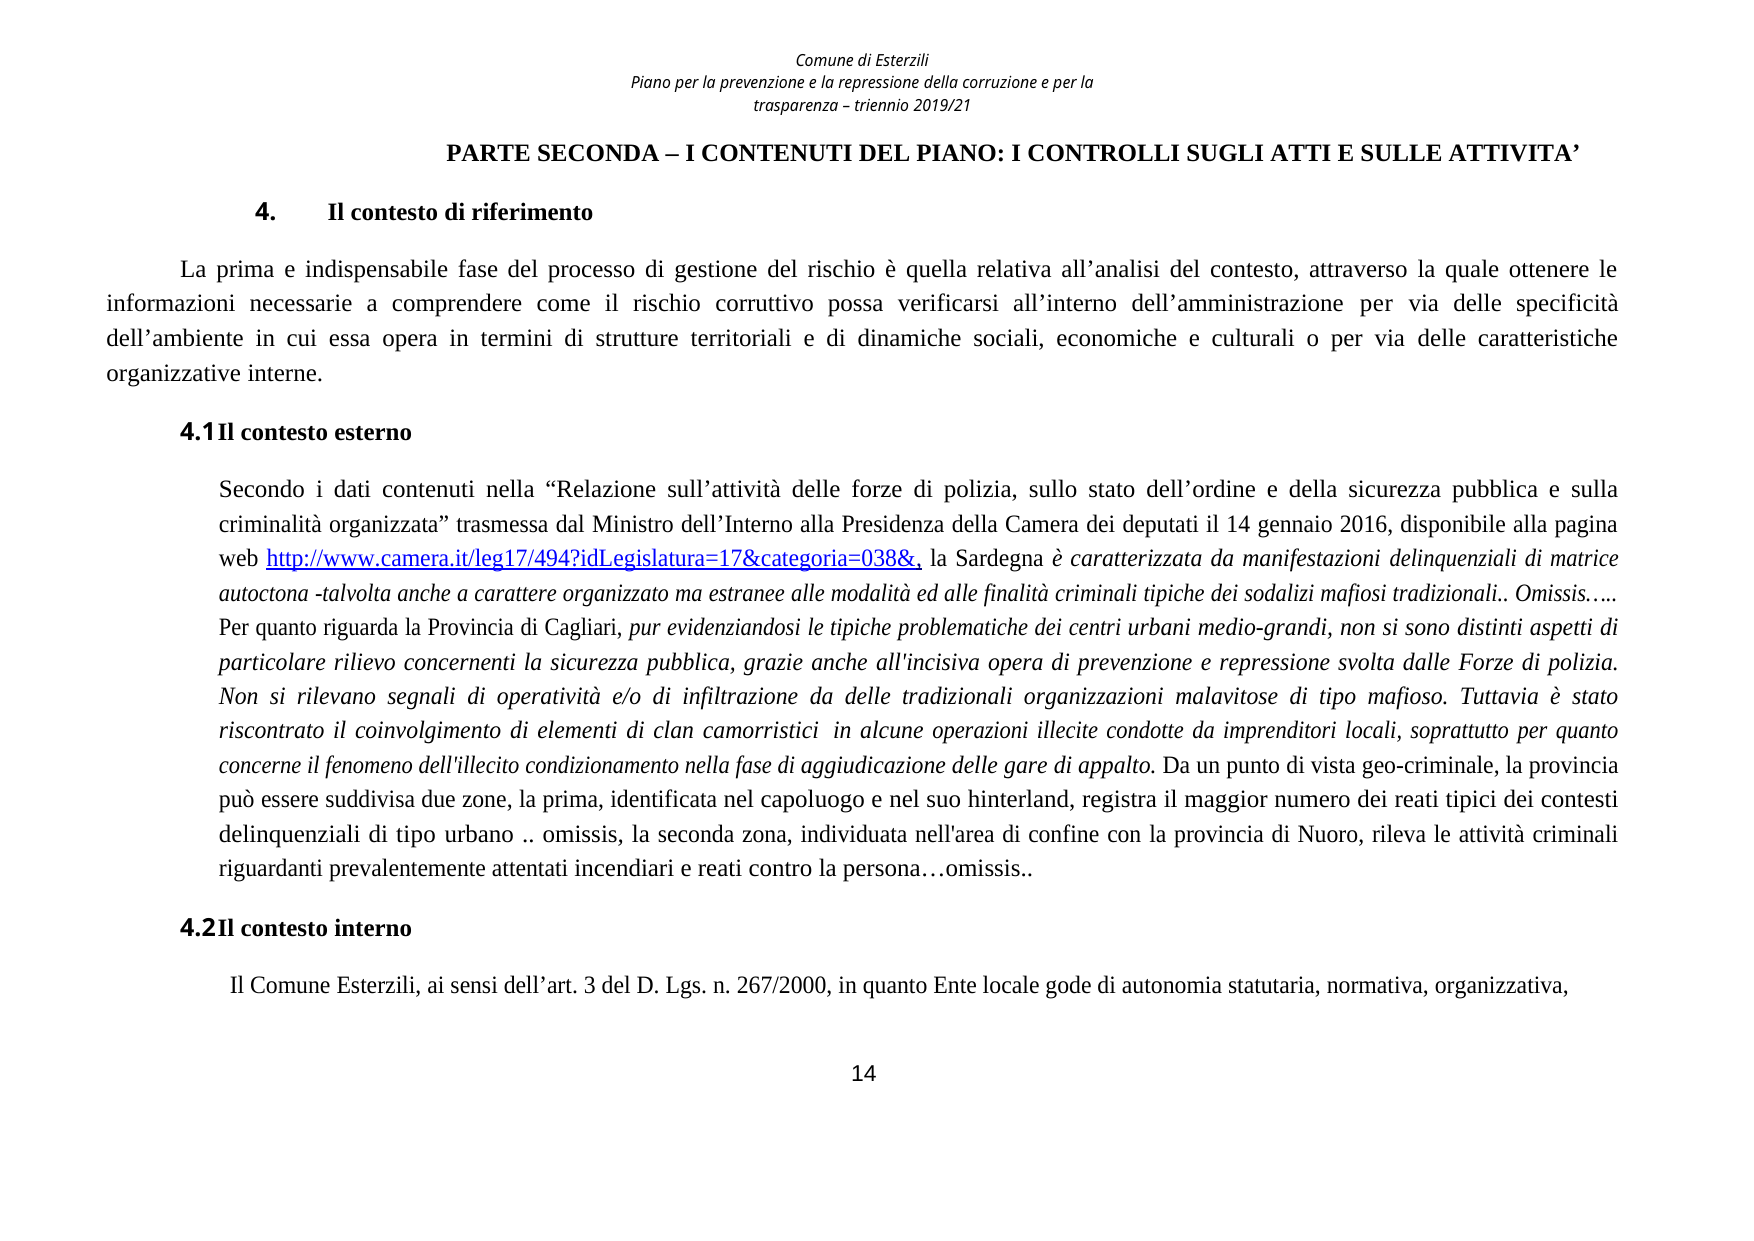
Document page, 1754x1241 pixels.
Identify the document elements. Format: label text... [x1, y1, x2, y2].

text La prima e indispensabile fase del processo di gestione del rischio è quella relativa all’analisi del contesto, attraverso la quale ottenere le informazioni necessarie a comprendere come il rischio corruttivo possa verificarsi all’interno dell’amministrazione per via delle specificità dell’ambiente in cui essa opera in termini di strutture territoriali e di dinamiche sociali, economiche e culturali o per via delle caratteristiche organizzative interne. [106, 254, 1619, 387]
subtitle Il contesto interno [180, 910, 1648, 944]
text Il Comune Esterzili, ai sensi dell’art. 3 del D. Lgs. n. 267/2000, in quanto Ente locale gode di autonomia statutaria, normativa, organizzativa, [165, 971, 1634, 999]
list Il contesto di riferimento [255, 193, 1648, 227]
subtitle Il contesto esterno [180, 413, 1648, 447]
text Secondo i dati contenuti nella “Relazione sull’attività delle forze di polizia, sullo stato dell’ordine e della sicurezza pubblica e sulla criminalità organizzata” trasmessa dal Ministro dell’Interno alla Presidenza della Camera dei deputati il 14 gennaio 2016, disponibile alla pagina web http://www.camera.it/leg17/494?idLegislatura=17&categoria=038&, la Sardegna è caratterizzata da manifestazioni delinquenziali di matrice autoctona -talvolta anche a carattere organizzato ma estranee alle modalità ed alle finalità criminali tipiche dei sodalizi mafiosi tradizionali.. Omissis….. Per quanto riguarda la Provincia di Cagliari, pur evidenziandosi le tipiche problematiche dei centri urbani medio-grandi, non si sono distinti aspetti di particolare rilievo concernenti la sicurezza pubblica, grazie anche all'incisiva opera di prevenzione e repressione svolta dalle Forze di polizia. Non si rilevano segnali di operatività e/o di infiltrazione da delle tradizionali organizzazioni malavitose di tipo mafioso. Tuttavia è stato riscontrato il coinvolgimento di elementi di clan camorristici in alcune operazioni illecite condotte da imprenditori locali, soprattutto per quanto concerne il fenomeno dell'illecito condizionamento nella fase di aggiudicazione delle gare di appalto. Da un punto di vista geo-criminale, la provincia può essere suddivisa due zone, la prima, identificata nel capoluogo e nel suo hinterland, registra il maggior numero dei reati tipici dei contesti delinquenziali di tipo urbano .. omissis, la seconda zona, individuata nell'area di confine con la provincia di Nuoro, rileva le attività criminali riguardanti prevalentemente attentati incendiari e reati contro la persona…omissis.. [219, 474, 1619, 882]
subtitle PARTE SECONDA – I CONTENUTI DEL PIANO: I CONTROLLI SUGLI ATTI E SULLE ATTIVITA’ [446, 138, 1648, 166]
